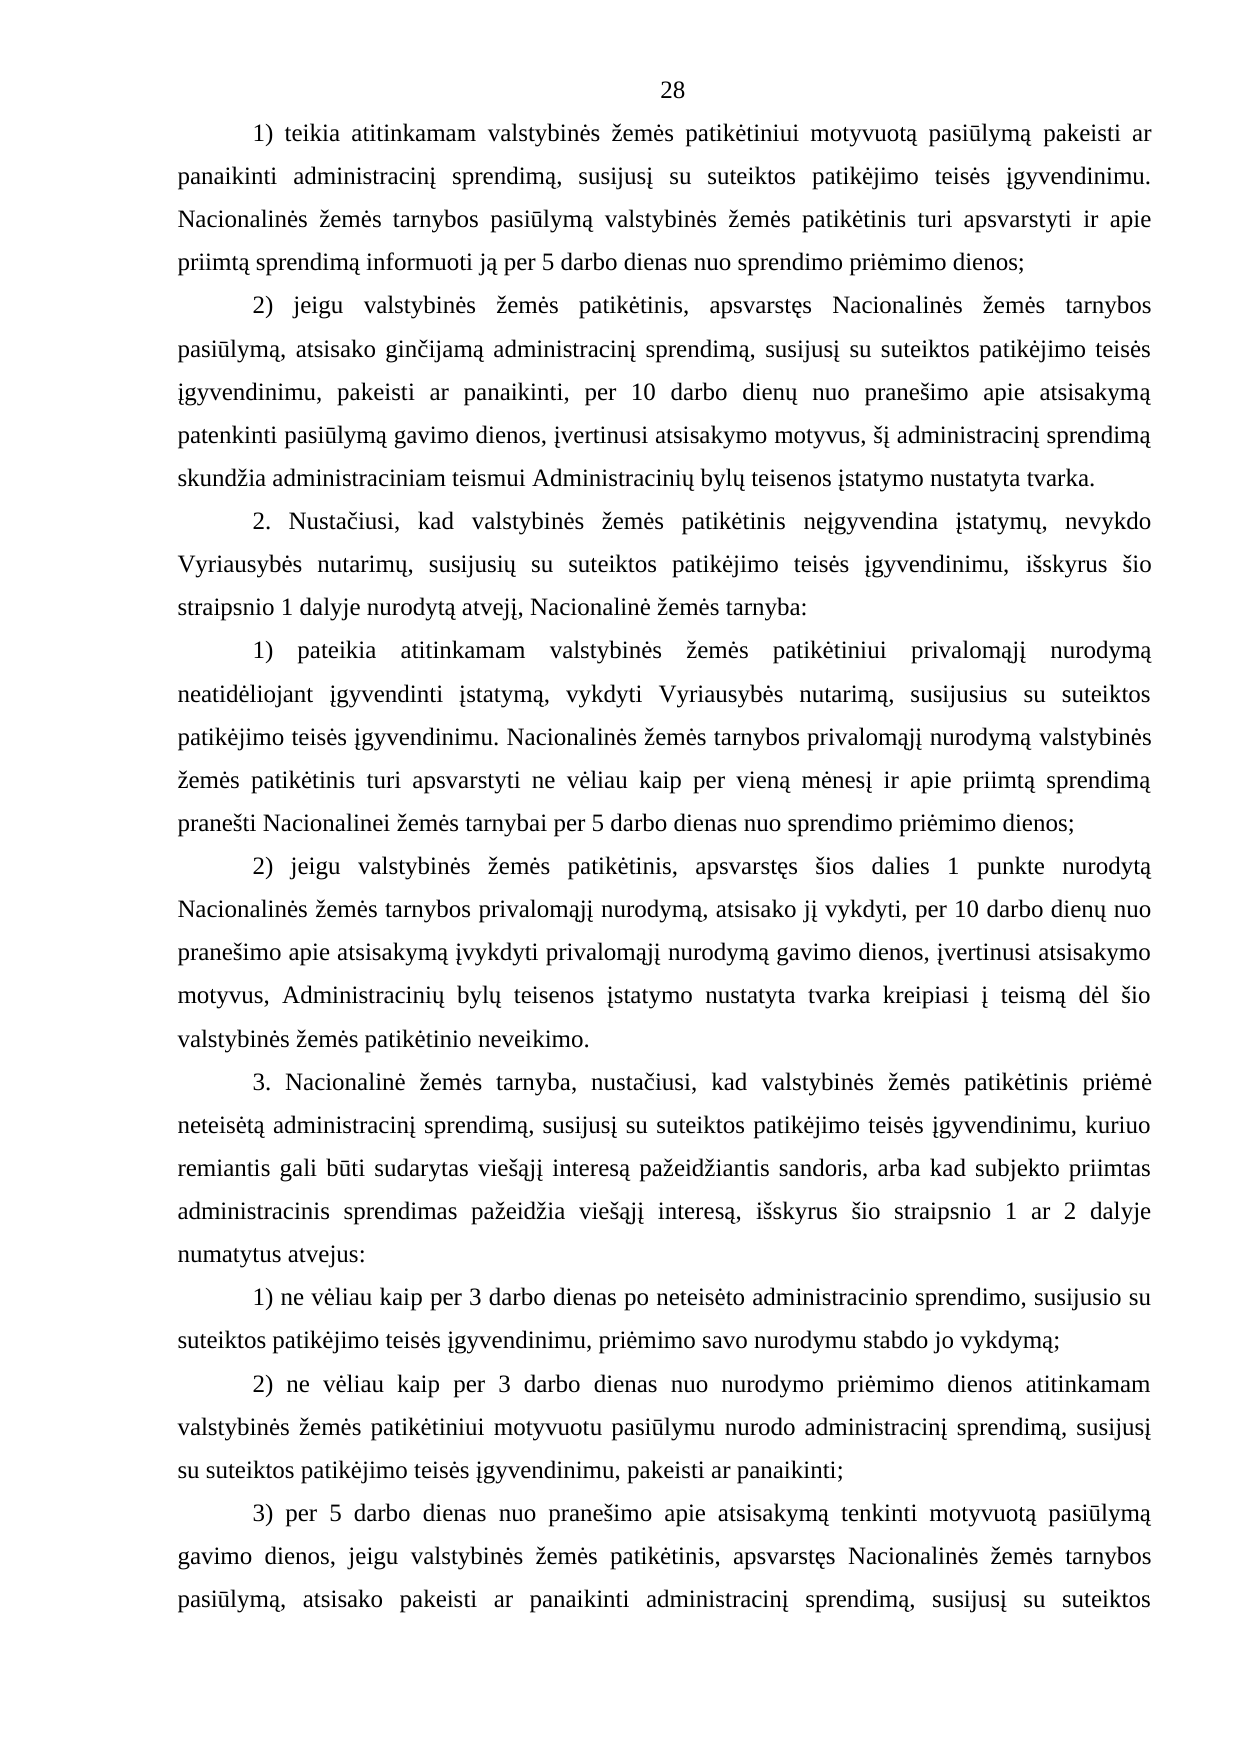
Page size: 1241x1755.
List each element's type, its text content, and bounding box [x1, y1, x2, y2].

text 1) pateikia atitinkamam valstybinės žemės patikėtiniui privalomąjį nurodymą neatidėliojant įgyvendinti įstatymą, vykdyti Vyriausybės nutarimą, susijusius su suteiktos patikėjimo teisės įgyvendinimu. Nacionalinės žemės tarnybos privalomąjį nurodymą valstybinės žemės patikėtinis turi apsvarstyti ne vėliau kaip per vieną mėnesį ir apie priimtą sprendimą pranešti Nacionalinei žemės tarnybai per 5 darbo dienas nuo sprendimo priėmimo dienos; [177, 636, 1152, 837]
text 2) jeigu valstybinės žemės patikėtinis, apsvarstęs šios dalies 1 punkte nurodytą Nacionalinės žemės tarnybos privalomąjį nurodymą, atsisako jį vykdyti, per 10 darbo dienų nuo pranešimo apie atsisakymą įvykdyti privalomąjį nurodymą gavimo dienos, įvertinusi atsisakymo motyvus, Administracinių bylų teisenos įstatymo nustatyta tvarka kreipiasi į teismą dėl šio valstybinės žemės patikėtinio neveikimo. [177, 851, 1152, 1052]
text 2) jeigu valstybinės žemės patikėtinis, apsvarstęs Nacionalinės žemės tarnybos pasiūlymą, atsisako ginčijamą administracinį sprendimą, susijusį su suteiktos patikėjimo teisės įgyvendinimu, pakeisti ar panaikinti, per 10 darbo dienų nuo pranešimo apie atsisakymą patenkinti pasiūlymą gavimo dienos, įvertinusi atsisakymo motyvus, šį administracinį sprendimą skundžia administraciniam teismui Administracinių bylų teisenos įstatymo nustatyta tvarka. [177, 291, 1152, 492]
text 1) teikia atitinkamam valstybinės žemės patikėtiniui motyvuotą pasiūlymą pakeisti ar panaikinti administracinį sprendimą, susijusį su suteiktos patikėjimo teisės įgyvendinimu. Nacionalinės žemės tarnybos pasiūlymą valstybinės žemės patikėtinis turi apsvarstyti ir apie priimtą sprendimą informuoti ją per 5 darbo dienas nuo sprendimo priėmimo dienos; [177, 118, 1152, 276]
text 3. Nacionalinė žemės tarnyba, nustačiusi, kad valstybinės žemės patikėtinis priėmė neteisėtą administracinį sprendimą, susijusį su suteiktos patikėjimo teisės įgyvendinimu, kuriuo remiantis gali būti sudarytas viešąjį interesą pažeidžiantis sandoris, arba kad subjekto priimtas administracinis sprendimas pažeidžia viešąjį interesą, išskyrus šio straipsnio 1 ar 2 dalyje numatytus atvejus: [177, 1067, 1152, 1268]
text 2. Nustačiusi, kad valstybinės žemės patikėtinis neįgyvendina įstatymų, nevykdo Vyriausybės nutarimų, susijusių su suteiktos patikėjimo teisės įgyvendinimu, išskyrus šio straipsnio 1 dalyje nurodytą atvejį, Nacionalinė žemės tarnyba: [177, 506, 1152, 621]
text 2) ne vėliau kaip per 3 darbo dienas nuo nurodymo priėmimo dienos atitinkamam valstybinės žemės patikėtiniui motyvuotu pasiūlymu nurodo administracinį sprendimą, susijusį su suteiktos patikėjimo teisės įgyvendinimu, pakeisti ar panaikinti; [177, 1369, 1152, 1484]
text 1) ne vėliau kaip per 3 darbo dienas po neteisėto administracinio sprendimo, susijusio su suteiktos patikėjimo teisės įgyvendinimu, priėmimo savo nurodymu stabdo jo vykdymą; [177, 1282, 1152, 1354]
text 3) per 5 darbo dienas nuo pranešimo apie atsisakymą tenkinti motyvuotą pasiūlymą gavimo dienos, jeigu valstybinės žemės patikėtinis, apsvarstęs Nacionalinės žemės tarnybos pasiūlymą, atsisako pakeisti ar panaikinti administracinį sprendimą, susijusį su suteiktos [177, 1498, 1152, 1613]
